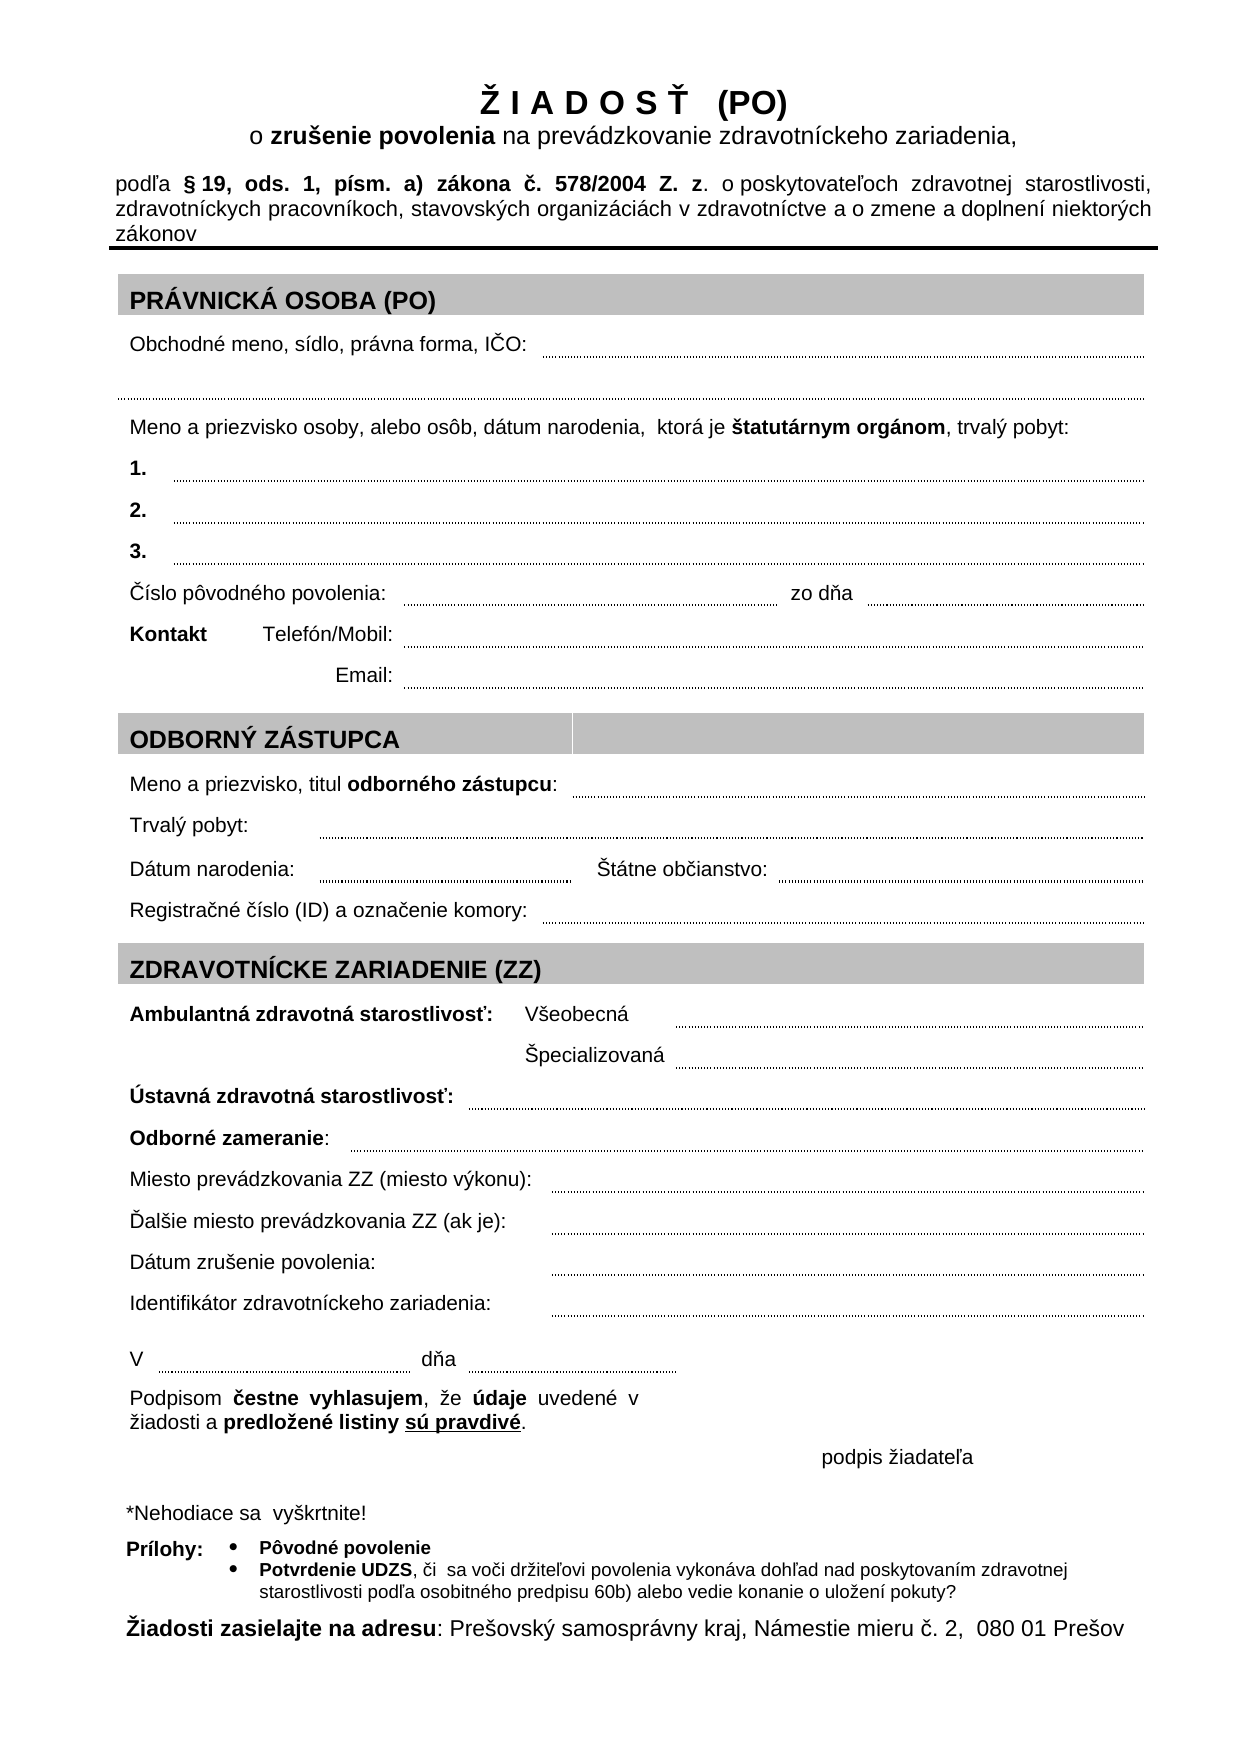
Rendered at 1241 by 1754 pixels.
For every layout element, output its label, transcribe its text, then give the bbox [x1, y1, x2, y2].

table_cell [779, 837, 1144, 880]
table_cell [552, 1191, 1144, 1232]
table_cell Telefón/Mobil: [233, 604, 404, 646]
table_cell Dátum narodenia: [118, 837, 319, 880]
table_cell [676, 984, 1144, 1026]
table_header ODBORNÝ ZÁSTUPCA [118, 713, 572, 754]
table_cell Ústavná zdravotná starostlivosť: [118, 1067, 469, 1108]
table_cell Meno a priezvisko osoby, alebo osôb, dátum narodenia, ktorá je štatutárnym orgánom, trvalý pobyt: [118, 398, 1144, 439]
table_cell [174, 480, 1144, 522]
table_cell podpis žiadateľa [650, 1445, 1144, 1469]
table_cell 2. [118, 480, 174, 522]
table_cell [573, 754, 1144, 796]
table_cell Dátum zrušenie povolenia: [118, 1233, 552, 1274]
table_cell Štátne občianstvo: [573, 837, 779, 880]
table_cell 3. [118, 522, 174, 563]
table_header [159, 1322, 410, 1371]
table_header [469, 1322, 676, 1371]
table_cell [650, 1371, 1144, 1445]
table_cell Žiadosti zasielajte na adresu: Prešovský samosprávny kraj, Námestie mieru č. 2, 080 01 Prešov [115, 1603, 1148, 1642]
table_cell [118, 646, 233, 687]
table_cell Ambulantná zdravotná starostlivosť: [118, 984, 513, 1026]
table_header V [118, 1322, 159, 1371]
table_cell [552, 1150, 1144, 1191]
table_cell Email: [233, 646, 404, 687]
table_cell [174, 522, 1144, 563]
table_cell 1. [118, 439, 174, 480]
table_cell Prílohy: [115, 1525, 215, 1603]
table_header *Nehodiace sa vyškrtnite! [115, 1488, 1148, 1524]
table_cell Meno a priezvisko, titul odborného zástupcu: [118, 754, 572, 796]
table_cell Obchodné meno, sídlo, právna forma, IČO: [118, 315, 543, 356]
table_cell [543, 880, 1144, 922]
table_cell [469, 1067, 1144, 1108]
table_cell [676, 1026, 1144, 1067]
table_cell Číslo pôvodného povolenia: [118, 563, 404, 604]
table_cell Špecializovaná [513, 1026, 676, 1067]
table_cell Miesto prevádzkovania ZZ (miesto výkonu): [118, 1150, 552, 1191]
table_cell [868, 563, 1144, 604]
table_header [676, 1322, 1144, 1371]
table_cell [351, 1108, 1144, 1150]
table_cell Identifikátor zdravotníckeho zariadenia: [118, 1274, 552, 1315]
table_cell [404, 563, 779, 604]
table_cell [552, 1233, 1144, 1274]
table_cell [404, 604, 1144, 646]
table_cell Pôvodné povolenie Potvrdenie UDZS, či sa voči držiteľovi povolenia vykonáva dohľad nad poskytovaním zdravotnej starostlivosti podľa osobitného predpisu 60b) alebo vedie konanie o uložení pokuty? [215, 1525, 1148, 1603]
table_cell Podpisom čestne vyhlasujem, že údaje uvedené v žiadosti a predložené listiny sú pravdivé. [118, 1371, 650, 1469]
table_cell Ďalšie miesto prevádzkovania ZZ (ak je): [118, 1191, 552, 1232]
table_header PRÁVNICKÁ OSOBA (PO) [118, 274, 1144, 315]
table_cell Odborné zameranie: [118, 1108, 351, 1150]
table_cell Všeobecná [513, 984, 676, 1026]
table_cell [174, 439, 1144, 480]
table_cell Registračné číslo (ID) a označenie komory: [118, 880, 543, 922]
table_cell Trvalý pobyt: [118, 796, 319, 837]
table_header ZDRAVOTNÍCKE ZARIADENIE (ZZ) [118, 943, 1144, 984]
table_cell zo dňa [779, 563, 868, 604]
table_cell [118, 356, 1144, 397]
table_header ŽIADOSŤ (PO) o zrušenie povolenia na prevádzkovanie zdravotníckeho zariadenia, [109, 83, 1158, 150]
table_cell [320, 796, 1144, 837]
table_cell [543, 315, 1144, 356]
table_header [573, 713, 1144, 754]
table_cell podľa § 19, ods. 1, písm. a) zákona č. 578/2004 Z. z. o poskytovateľoch zdravotnej starostlivosti, zdravotníckych pracovníkoch, stavovských organizáciách v zdravotníctve a o zmene a doplnení niektorých zákonov [109, 150, 1158, 246]
table_cell Kontakt [118, 604, 233, 646]
table_cell [320, 837, 572, 880]
table_cell [404, 646, 1144, 687]
table_cell [552, 1274, 1144, 1315]
table_header dňa [410, 1322, 469, 1371]
table_cell [118, 1026, 513, 1067]
